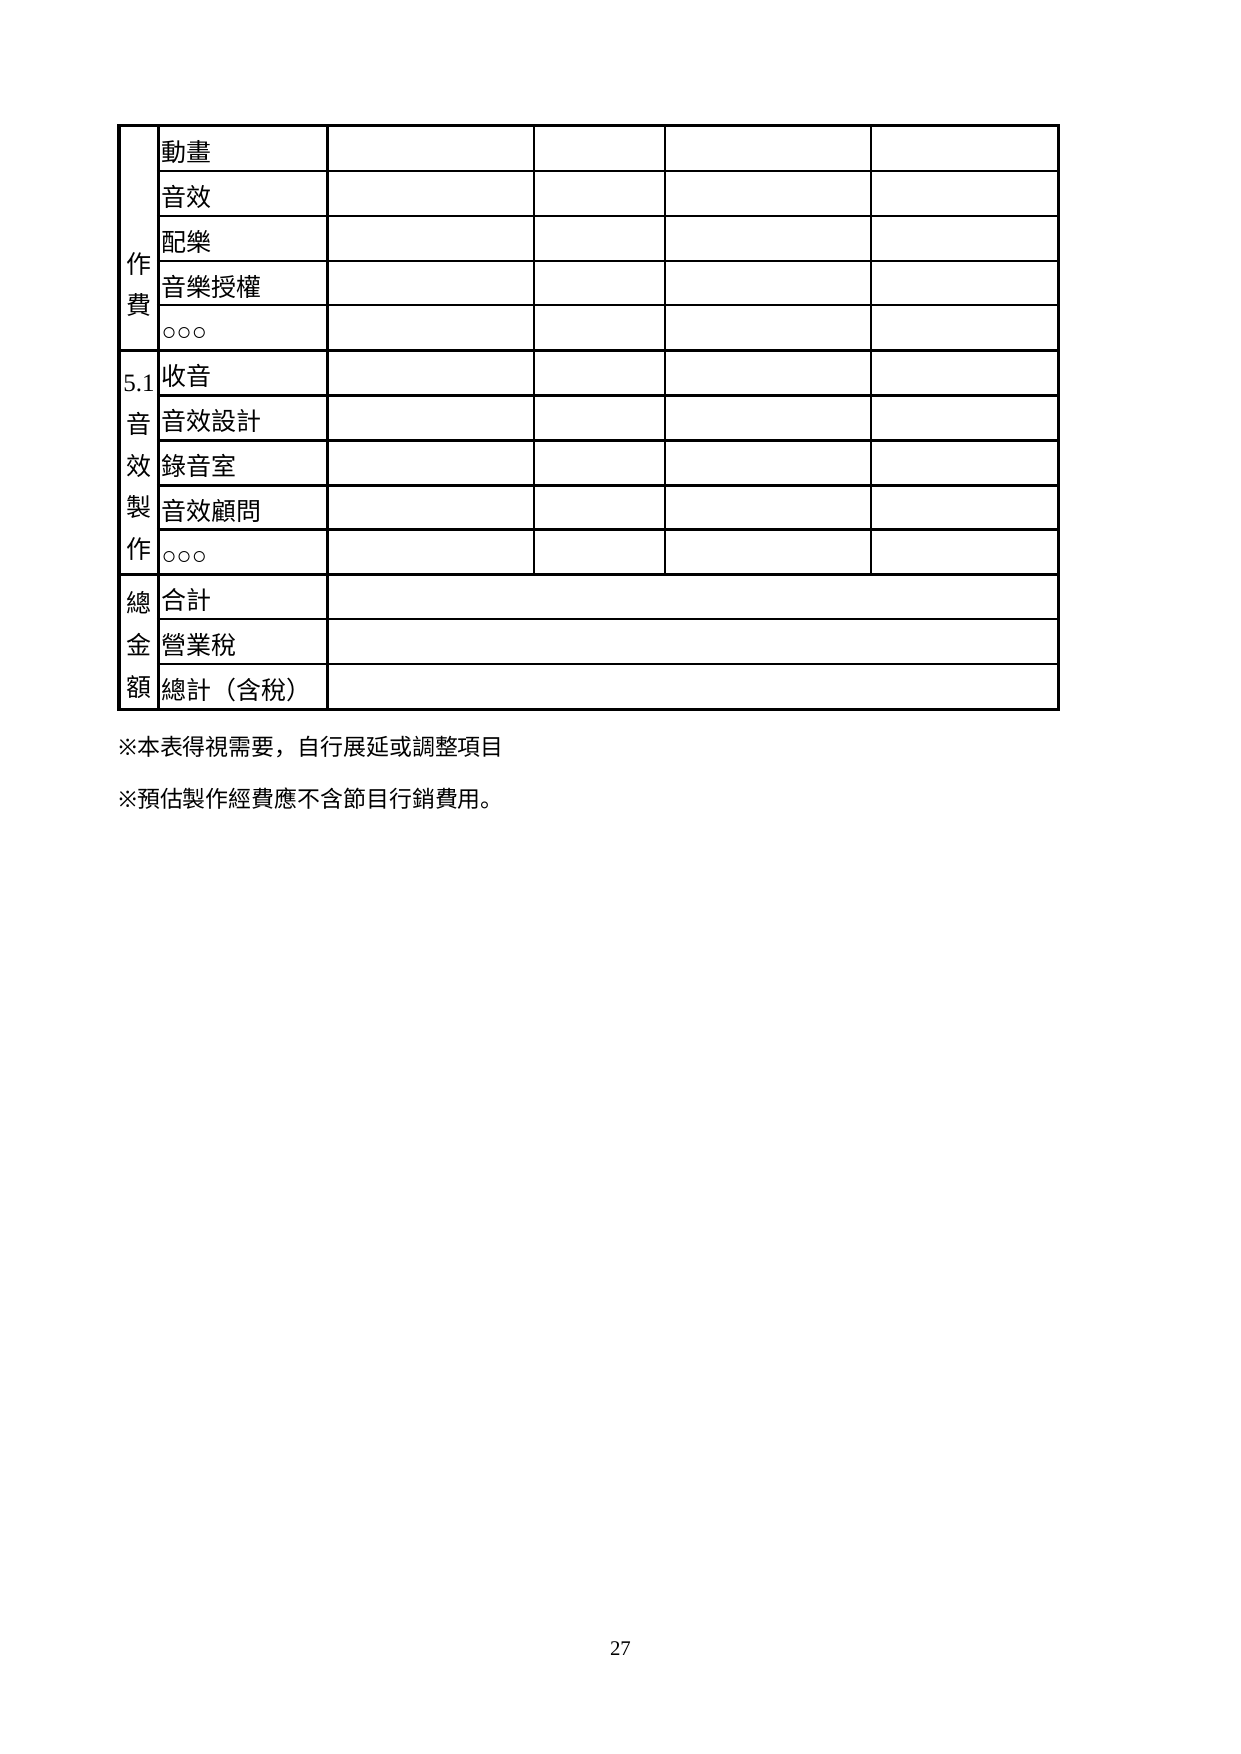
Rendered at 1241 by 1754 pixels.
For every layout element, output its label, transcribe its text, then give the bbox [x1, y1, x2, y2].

table_cell 營業稅 [160, 620, 326, 663]
table_cell [329, 620, 1057, 663]
table_cell 總金額 [121, 576, 157, 707]
text ※本表得視需要，自行展延或調整項目 [118, 729, 1122, 762]
table_cell [329, 262, 533, 304]
table_cell [535, 217, 664, 259]
table_cell [329, 127, 533, 170]
table_cell [329, 487, 533, 528]
table_cell ○○○ [160, 531, 326, 573]
table_cell 收音 [160, 352, 326, 394]
table_cell [535, 306, 664, 349]
table_cell [666, 397, 870, 439]
table_cell [535, 531, 664, 573]
table_cell [535, 397, 664, 439]
table_cell [329, 576, 1057, 618]
table_cell [872, 487, 1057, 528]
table_cell [329, 306, 533, 349]
table_cell [535, 487, 664, 528]
table_cell [329, 217, 533, 259]
table_cell 動畫 [160, 127, 326, 170]
table_cell [329, 172, 533, 215]
table_cell [329, 352, 533, 394]
table_cell 音效顧問 [160, 487, 326, 528]
table_cell [872, 262, 1057, 304]
table_cell [872, 397, 1057, 439]
table_cell 配樂 [160, 217, 326, 259]
table_cell [535, 352, 664, 394]
table_cell [535, 172, 664, 215]
table_cell 錄音室 [160, 442, 326, 483]
table_cell 作費 [121, 127, 157, 349]
table_cell [329, 665, 1057, 707]
table_cell [329, 397, 533, 439]
table_cell [666, 217, 870, 259]
table_cell [666, 531, 870, 573]
table_cell [535, 262, 664, 304]
table_cell [872, 127, 1057, 170]
table_cell [872, 442, 1057, 483]
table_cell [666, 262, 870, 304]
table_cell [535, 127, 664, 170]
table_cell [666, 127, 870, 170]
table_cell 音樂授權 [160, 262, 326, 304]
table_cell [872, 217, 1057, 259]
table_cell [872, 531, 1057, 573]
table_cell [872, 352, 1057, 394]
table_cell [535, 442, 664, 483]
table_cell 5.1音效製作 [121, 352, 157, 573]
table_cell 音效 [160, 172, 326, 215]
table_cell 合計 [160, 576, 326, 618]
table_cell [329, 531, 533, 573]
table_cell [666, 306, 870, 349]
table_cell [872, 172, 1057, 215]
table_cell 總計（含稅） [160, 665, 326, 707]
text ※預估製作經費應不含節目行銷費用。 [118, 781, 1122, 814]
table_cell [329, 442, 533, 483]
table_cell [666, 172, 870, 215]
table_cell [872, 306, 1057, 349]
table_cell [666, 352, 870, 394]
table_cell 音效設計 [160, 397, 326, 439]
table_cell ○○○ [160, 306, 326, 349]
table_cell [666, 487, 870, 528]
table_cell [666, 442, 870, 483]
